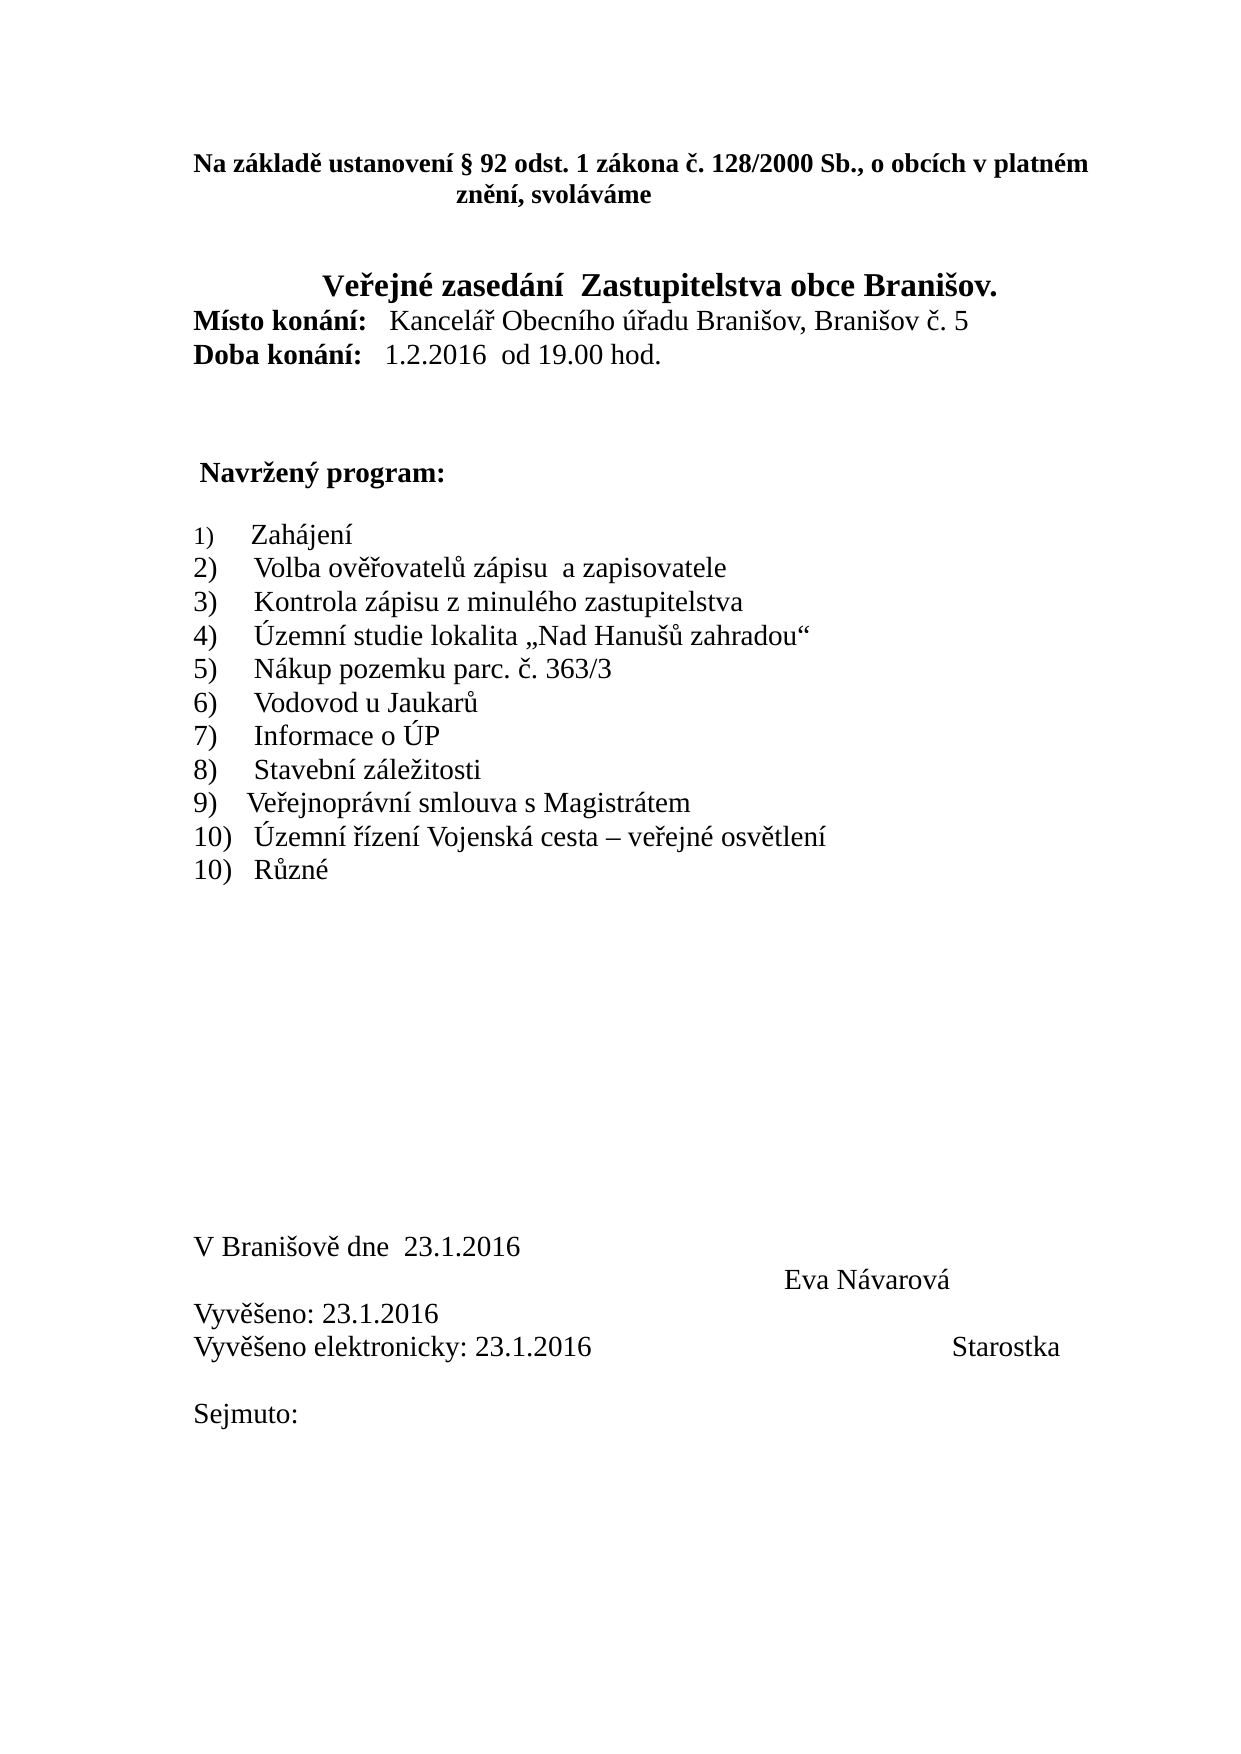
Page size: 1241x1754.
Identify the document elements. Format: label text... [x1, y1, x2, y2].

list 8) Stavební záležitosti [156, 752, 1122, 785]
list Na základě ustanovení § 92 odst. 1 zákona č. 128/2000 Sb., o obcích v platném [156, 147, 1122, 178]
list 3) Kontrola zápisu z minulého zastupitelstva [156, 584, 1122, 618]
list 10) Různé [156, 852, 1122, 886]
list Vyvěšeno: 23.1.2016 [156, 1296, 1122, 1329]
list Navržený program: [156, 455, 1122, 488]
list Místo konání: Kancelář Obecního úřadu Branišov, Branišov č. 5 [156, 303, 1122, 337]
list 7) Informace o ÚP [156, 718, 1122, 752]
list 9) Veřejnoprávní smlouva s Magistrátem [156, 785, 1122, 819]
list 6) Vodovod u Jaukarů [156, 685, 1122, 718]
list 1) Zahájení [156, 517, 1122, 551]
list Vyvěšeno elektronicky: 23.1.2016 Starostka [156, 1329, 1122, 1363]
list Veřejné zasedání Zastupitelstva obce Branišov. [156, 265, 1122, 303]
list Doba konání: 1.2.2016 od 19.00 hod. [156, 337, 1122, 371]
list Eva Návarová [156, 1262, 1122, 1296]
list 2) Volba ověřovatelů zápisu a zapisovatele [156, 551, 1122, 584]
list 4) Územní studie lokalita „Nad Hanušů zahradou“ [156, 618, 1122, 651]
list 10) Územní řízení Vojenská cesta – veřejné osvětlení [156, 819, 1122, 852]
list Sejmuto: [156, 1396, 1122, 1430]
text znění, svoláváme [118, 178, 1122, 209]
list V Branišově dne 23.1.2016 [156, 1229, 1122, 1262]
list 5) Nákup pozemku parc. č. 363/3 [156, 651, 1122, 685]
